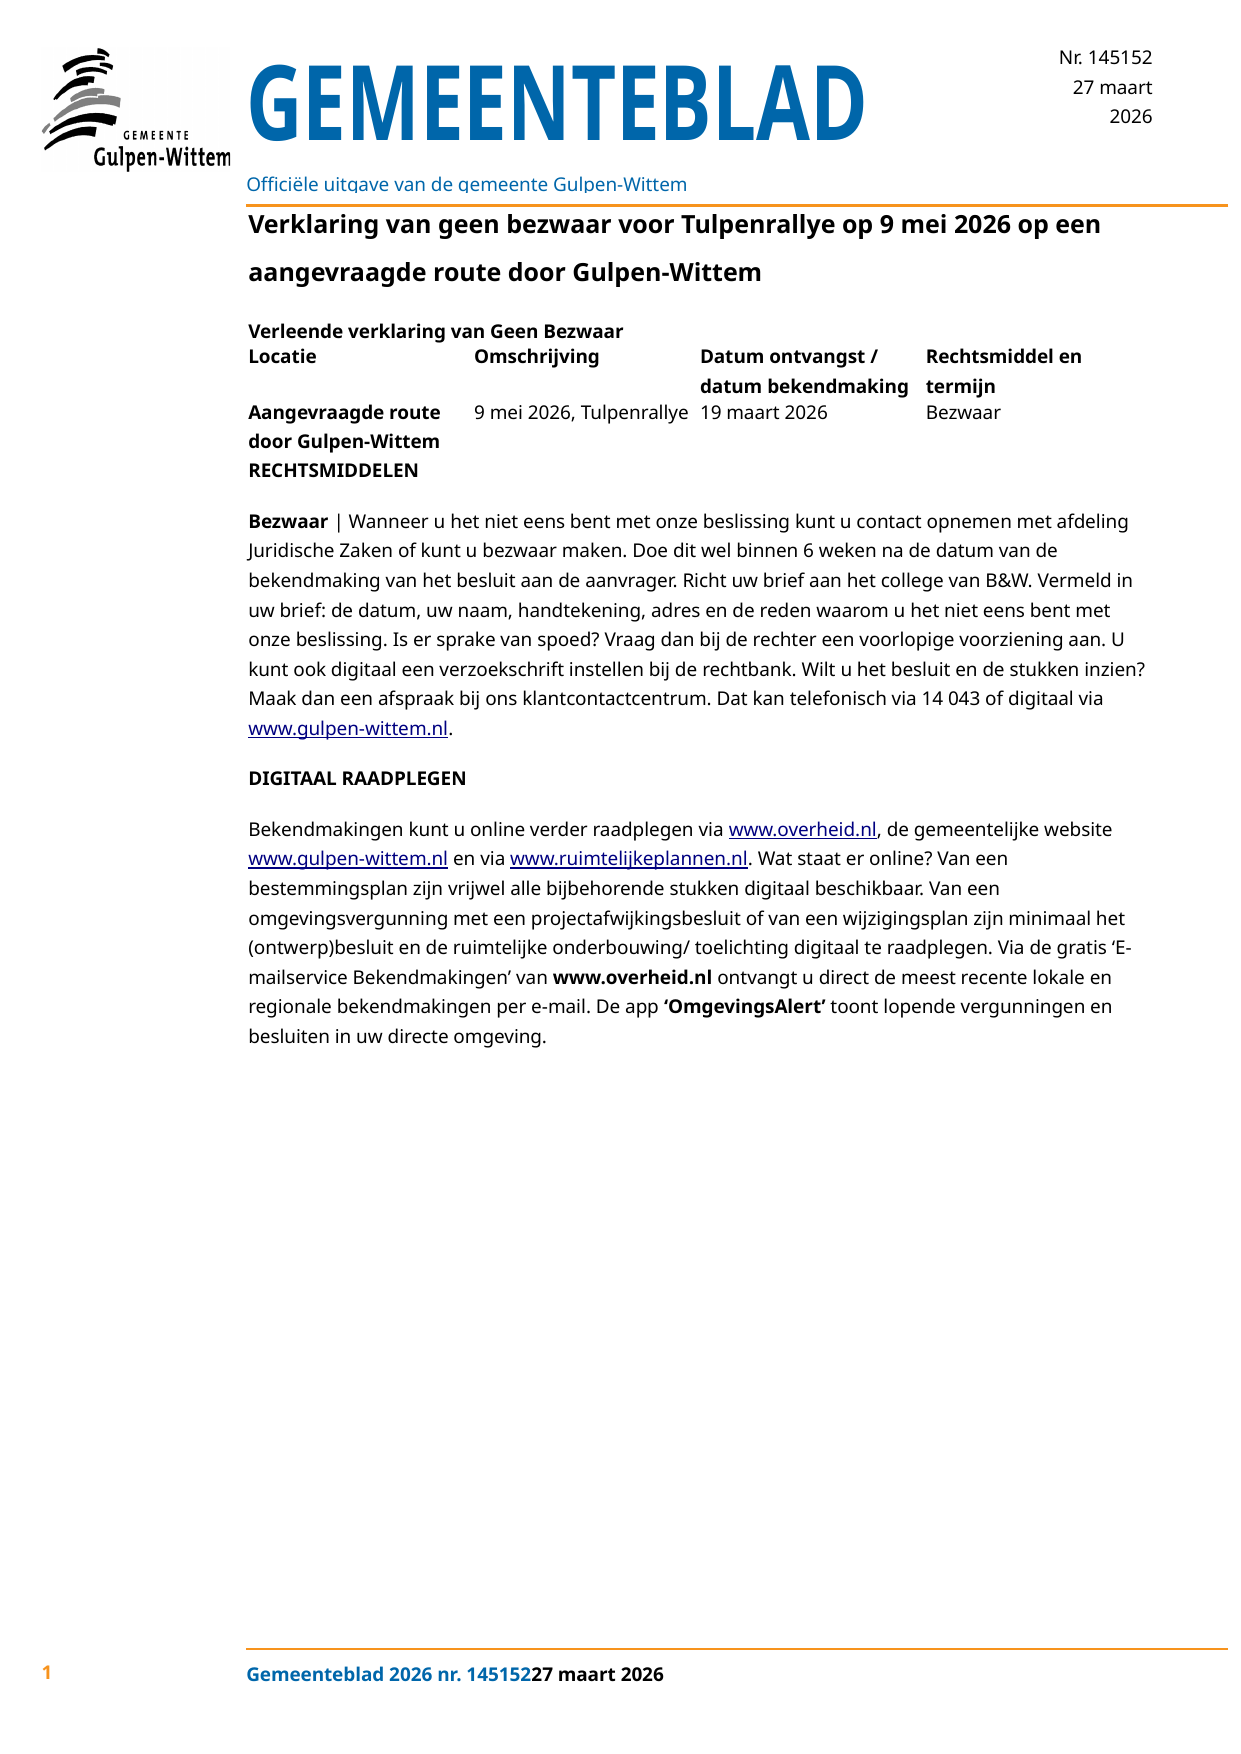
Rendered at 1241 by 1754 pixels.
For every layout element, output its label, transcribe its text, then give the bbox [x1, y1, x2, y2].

table_header Verleende verklaring van Geen Bezwaar [248, 318, 1152, 344]
text Verklaring van geen bezwaar voor Tulpenrallye op 9 mei 2026 op een aangevraagde route door Gulpen-Wittem [248, 207, 1152, 288]
table_cell Bezwaar [926, 399, 1152, 454]
table_cell Datum ontvangst / datum bekendmaking [700, 344, 926, 399]
text Bezwaar | Wanneer u het niet eens bent met onze beslissing kunt u contact opnemen met afdeling Juridische Zaken of kunt u bezwaar maken. Doe dit wel binnen 6 weken na de datum van de bekendmaking van het besluit aan de aanvrager. Richt uw brief aan het college van B&W. Vermeld in uw brief: de datum, uw naam, handtekening, adres en de reden waarom u het niet eens bent met onze beslissing. Is er sprake van spoed? Vraag dan bij de rechter een voorlopige voorziening aan. U kunt ook digitaal een verzoekschrift instellen bij de rechtbank. Wilt u het besluit en de stukken inzien? Maak dan een afspraak bij ons klantcontactcentrum. Dat kan telefonisch via 14 043 of digitaal via www.gulpen-wittem.nl. [248, 508, 1152, 741]
text RECHTSMIDDELEN [248, 458, 1152, 483]
text DIGITAAL RAADPLEGEN [248, 766, 1152, 791]
table_cell 19 maart 2026 [700, 399, 926, 454]
picture [41, 47, 231, 172]
text Bekendmakingen kunt u online verder raadplegen via www.overheid.nl, de gemeentelijke website www.gulpen-wittem.nl en via www.ruimtelijkeplannen.nl. Wat staat er online? Van een bestemmingsplan zijn vrijwel alle bijbehorende stukken digitaal beschikbaar. Van een omgevingsvergunning met een projectafwijkingsbesluit of van een wijzigingsplan zijn minimaal het (ontwerp)besluit en de ruimtelijke onderbouwing/ toelichting digitaal te raadplegen. Via de gratis ‘E-mailservice Bekendmakingen’ van www.overheid.nl ontvangt u direct de meest recente lokale en regionale bekendmakingen per e-mail. De app ‘OmgevingsAlert’ toont lopende vergunningen en besluiten in uw directe omgeving. [248, 816, 1152, 1049]
table_cell Locatie [248, 344, 474, 399]
table_cell Rechtsmiddel en termijn [926, 344, 1152, 399]
table_cell 9 mei 2026, Tulpenrallye [474, 399, 700, 454]
table_cell Omschrijving [474, 344, 700, 399]
table_cell Aangevraagde route door Gulpen-Wittem [248, 399, 474, 454]
